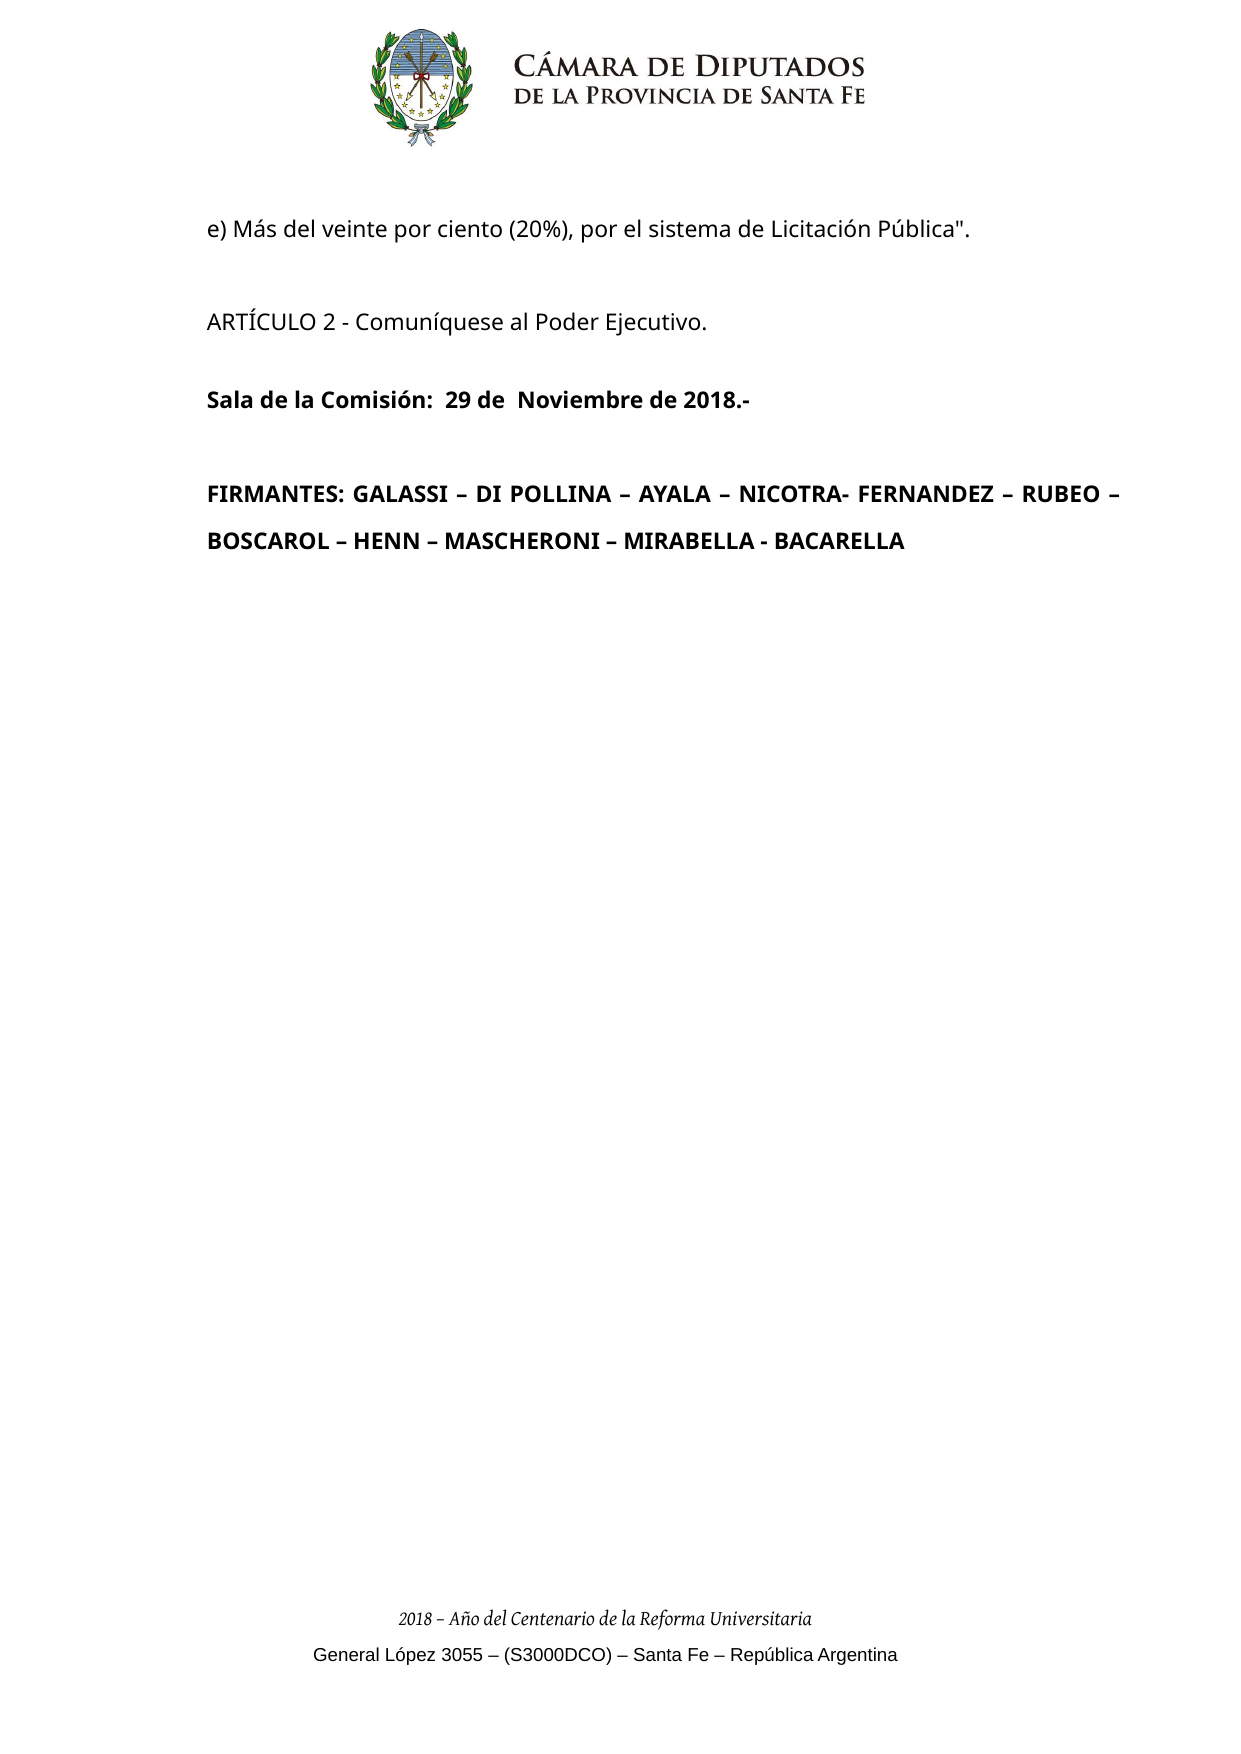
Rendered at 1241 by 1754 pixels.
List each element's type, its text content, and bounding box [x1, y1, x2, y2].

text ARTÍCULO 2 - Comuníquese al Poder Ejecutivo. [207, 306, 1122, 338]
text FIRMANTES: GALASSI – DI POLLINA – AYALA – NICOTRA- FERNANDEZ – RUBEO – BOSCAROL – HENN – MASCHERONI – MIRABELLA - BACARELLA [207, 478, 1122, 556]
text e) Más del veinte por ciento (20%), por el sistema de Licitación Pública". [207, 213, 1122, 244]
picture [370, 29, 865, 151]
text Sala de la Comisión: 29 de Noviembre de 2018.- [207, 384, 1122, 416]
